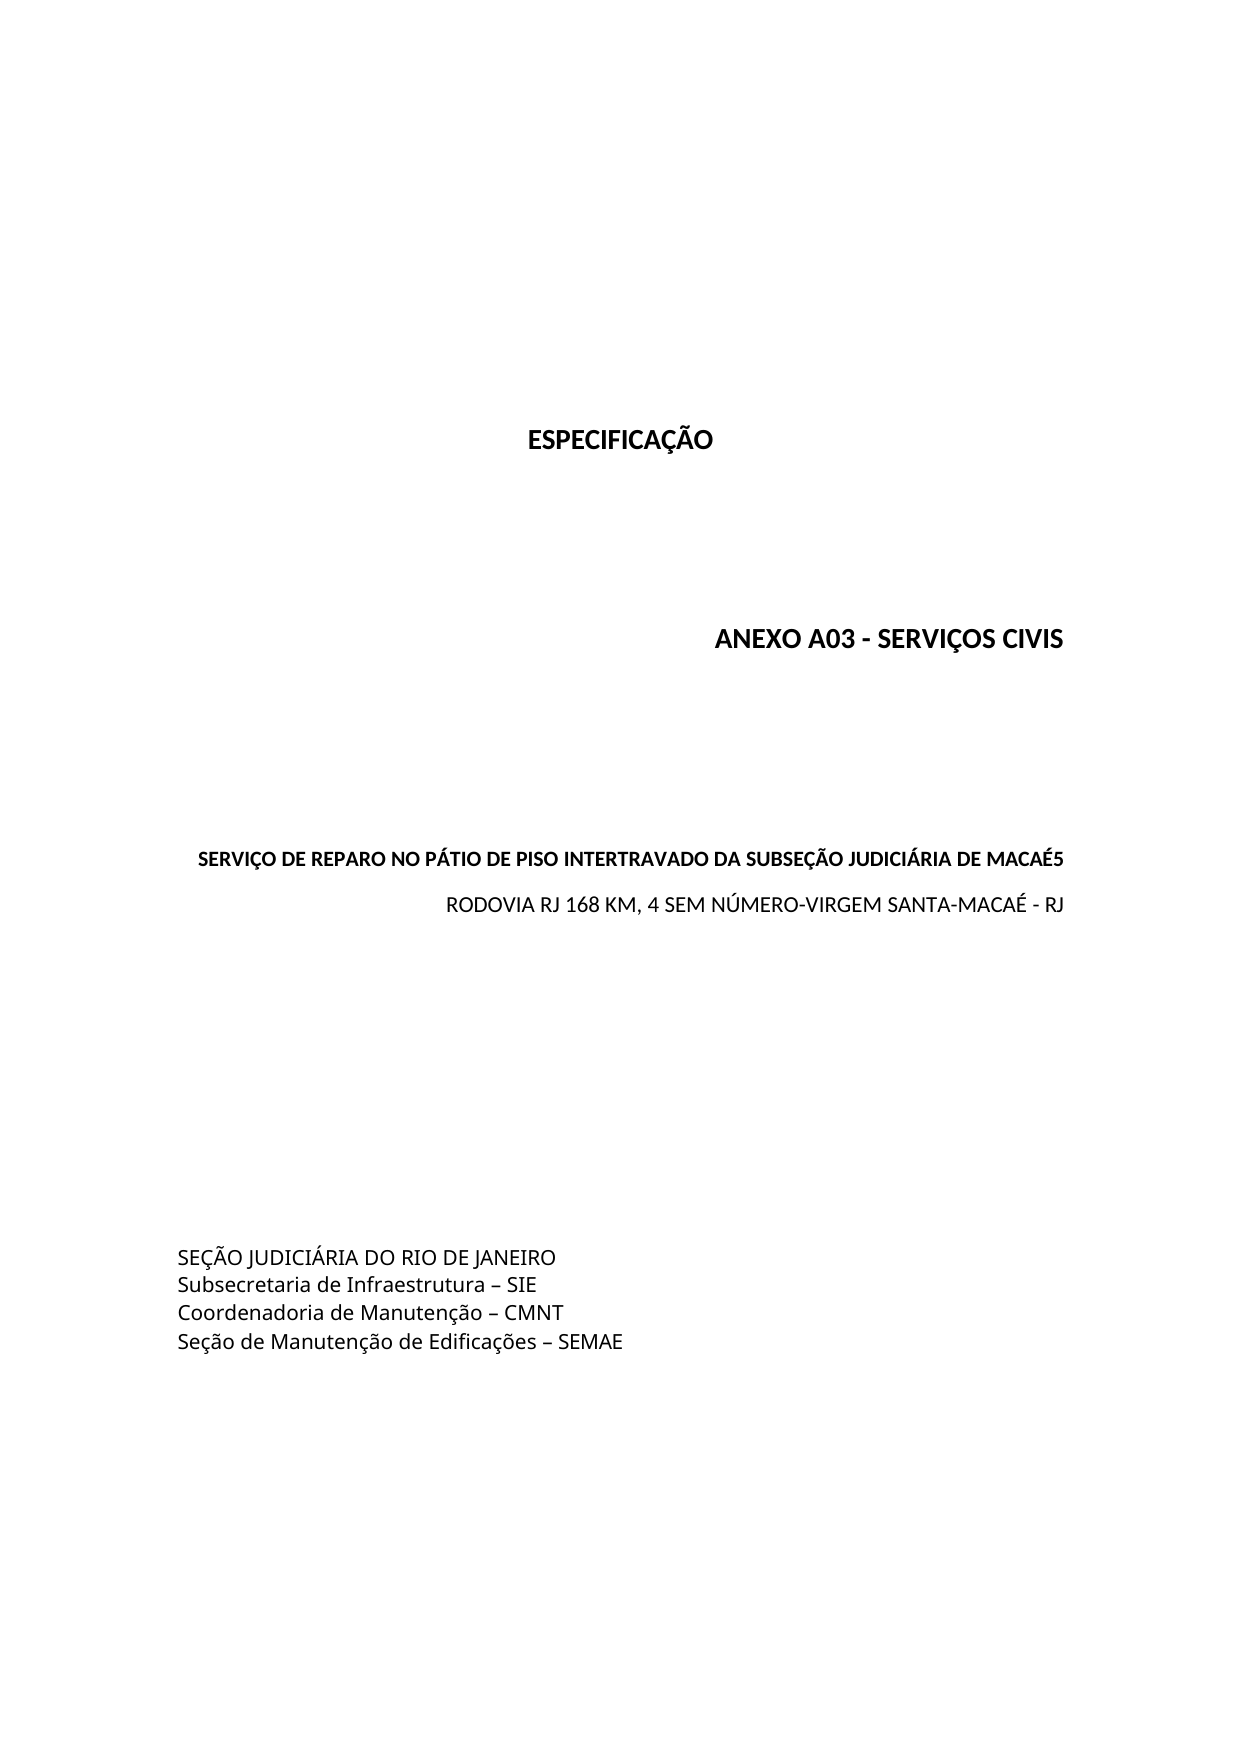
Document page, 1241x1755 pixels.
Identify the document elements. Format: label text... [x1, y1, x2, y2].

text SERVIÇO DE REPARO NO PÁTIO DE PISO INTERTRAVADO DA SUBSEÇÃO JUDICIÁRIA DE MACAÉ5 [177, 845, 1064, 872]
text ANEXO A03 - SERVIÇOS CIVIS [714, 620, 1078, 656]
text RODOVIA RJ 168 KM, 4 SEM NÚMERO-VIRGEM SANTA-MACAÉ - RJ [177, 890, 1064, 918]
text Seção de Manutenção de Edificações – SEMAE [177, 1327, 1078, 1355]
text Subsecretaria de Infraestrutura – SIE Coordenadoria de Manutenção – CMNT [177, 1270, 657, 1327]
text SEÇÃO JUDICIÁRIA DO RIO DE JANEIRO [177, 1246, 1078, 1270]
text ESPECIFICAÇÃO [177, 421, 1064, 457]
